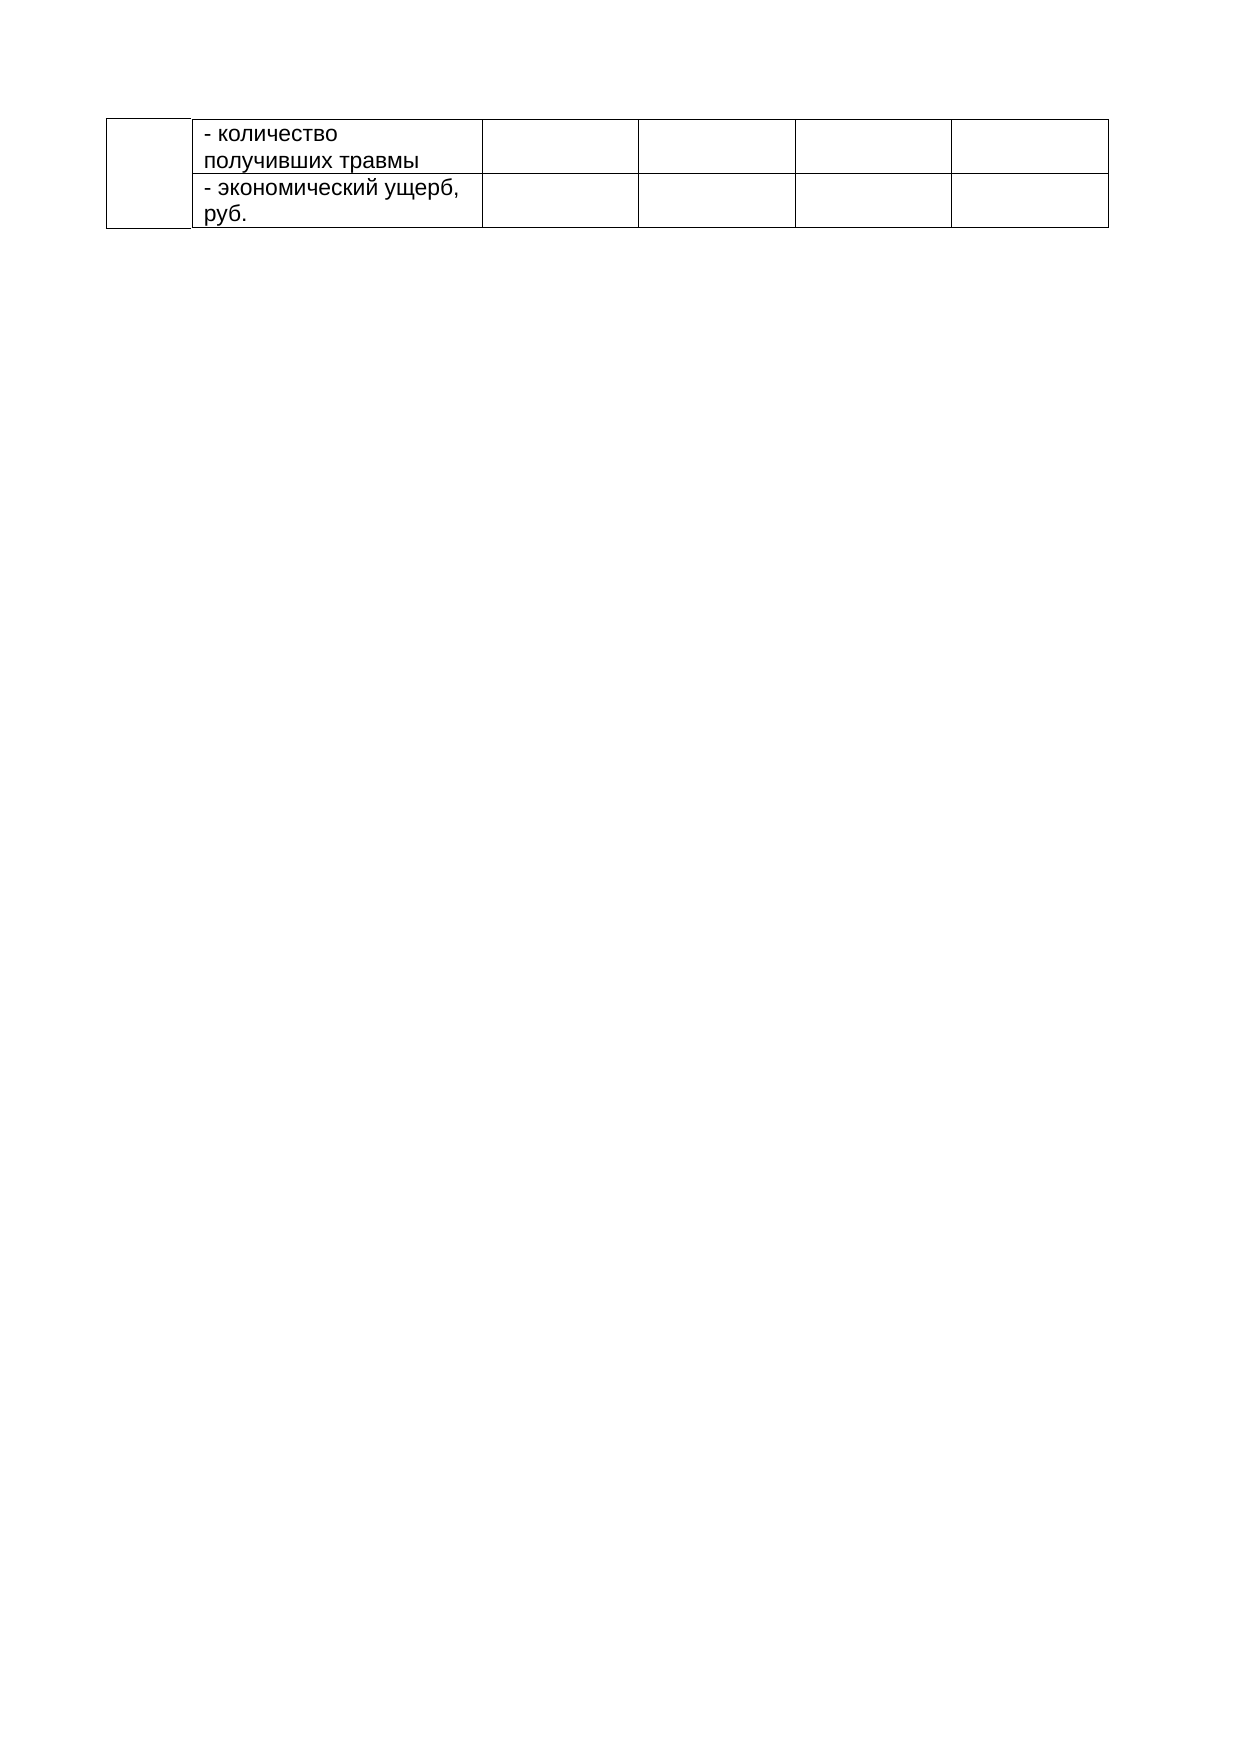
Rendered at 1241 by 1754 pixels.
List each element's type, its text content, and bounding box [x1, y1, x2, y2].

table_cell [483, 174, 638, 227]
table_cell [952, 120, 1108, 173]
table_cell [796, 120, 951, 173]
table_cell [952, 174, 1108, 227]
table_cell [483, 120, 638, 173]
table_cell [796, 174, 951, 227]
table_cell - количество получивших травмы [193, 120, 482, 173]
table_cell [107, 119, 191, 228]
table_cell - экономический ущерб, руб. [193, 174, 482, 227]
table_cell [639, 174, 795, 227]
table_cell [639, 120, 795, 173]
